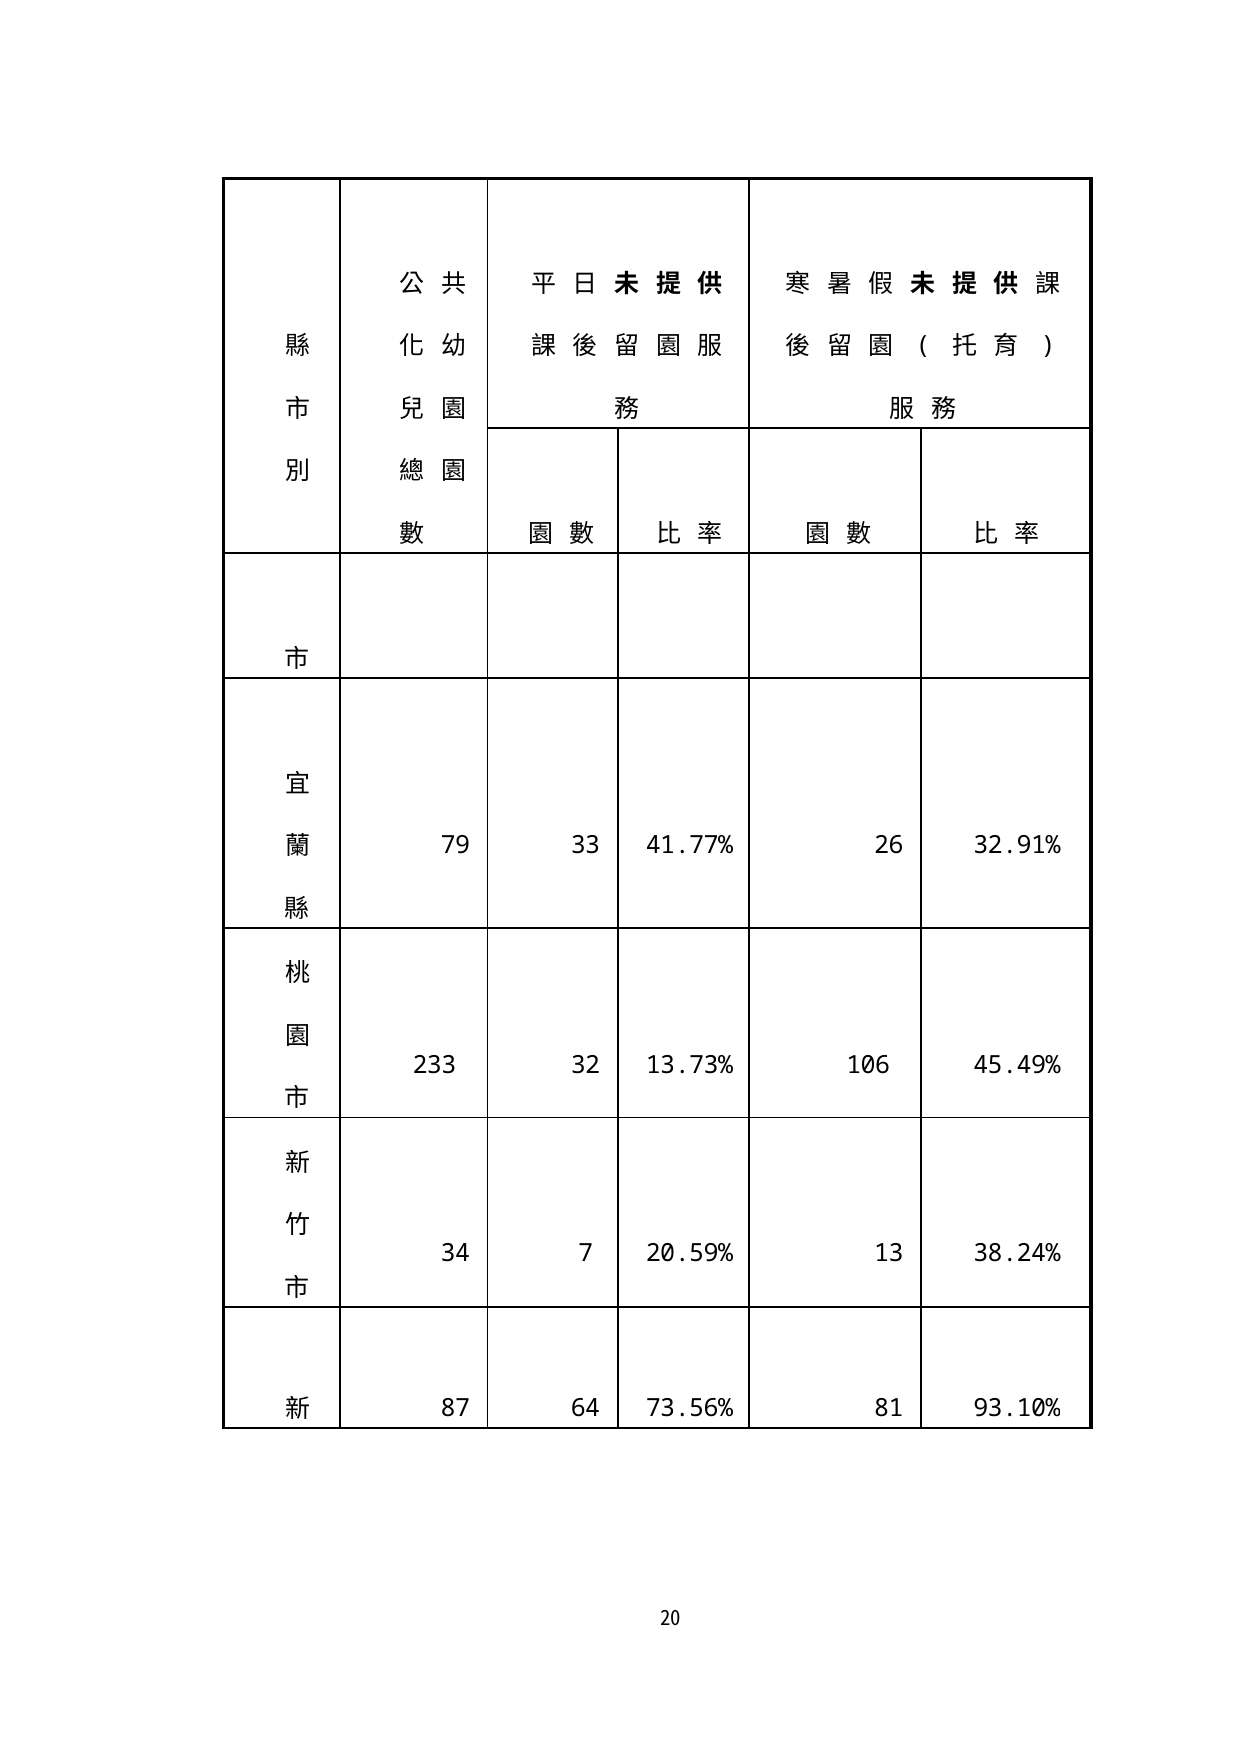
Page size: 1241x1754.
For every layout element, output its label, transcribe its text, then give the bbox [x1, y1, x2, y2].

table_cell [922, 554, 1089, 677]
table_cell 81 [750, 1308, 920, 1427]
table_header 公共化幼兒園總園數 (含分班) [341, 180, 487, 552]
table_cell 87 [341, 1308, 487, 1427]
table_cell 32 [488, 929, 617, 1117]
table_cell 34 [341, 1118, 487, 1306]
table_cell 32.91% [922, 679, 1089, 927]
table_cell 26 [750, 679, 920, 927]
table_cell 233 [341, 929, 487, 1117]
table_cell [341, 554, 487, 677]
table_cell [619, 554, 748, 677]
table_cell 41.77% [619, 679, 748, 927]
table_cell 33 [488, 679, 617, 927]
table_cell 比率 [619, 429, 748, 552]
table_cell [488, 554, 617, 677]
table_cell 市 [225, 554, 339, 677]
table_cell 45.49% [922, 929, 1089, 1117]
table_cell 64 [488, 1308, 617, 1427]
table_cell 7 [488, 1118, 617, 1306]
table_cell 38.24% [922, 1118, 1089, 1306]
table_cell 園數 [488, 429, 617, 552]
table_cell 新 [225, 1308, 339, 1427]
table_header 寒暑假未提供課後留園(托育)服務 [750, 180, 1089, 427]
table_cell 93.10% [922, 1308, 1089, 1427]
table_cell [750, 554, 920, 677]
table_cell 13.73% [619, 929, 748, 1117]
table_header 平日未提供課後留園服務 [488, 180, 748, 427]
table_cell 桃園市 [225, 929, 339, 1117]
table_cell 新竹市 [225, 1118, 339, 1306]
table_cell 73.56% [619, 1308, 748, 1427]
table_cell 79 [341, 679, 487, 927]
table_cell 13 [750, 1118, 920, 1306]
table_cell 比率 [922, 429, 1089, 552]
table_cell 園數 [750, 429, 920, 552]
table_cell 20.59% [619, 1118, 748, 1306]
table_cell 宜蘭縣 [225, 679, 339, 927]
table_cell 106 [750, 929, 920, 1117]
table_header 縣市別 [225, 180, 339, 552]
